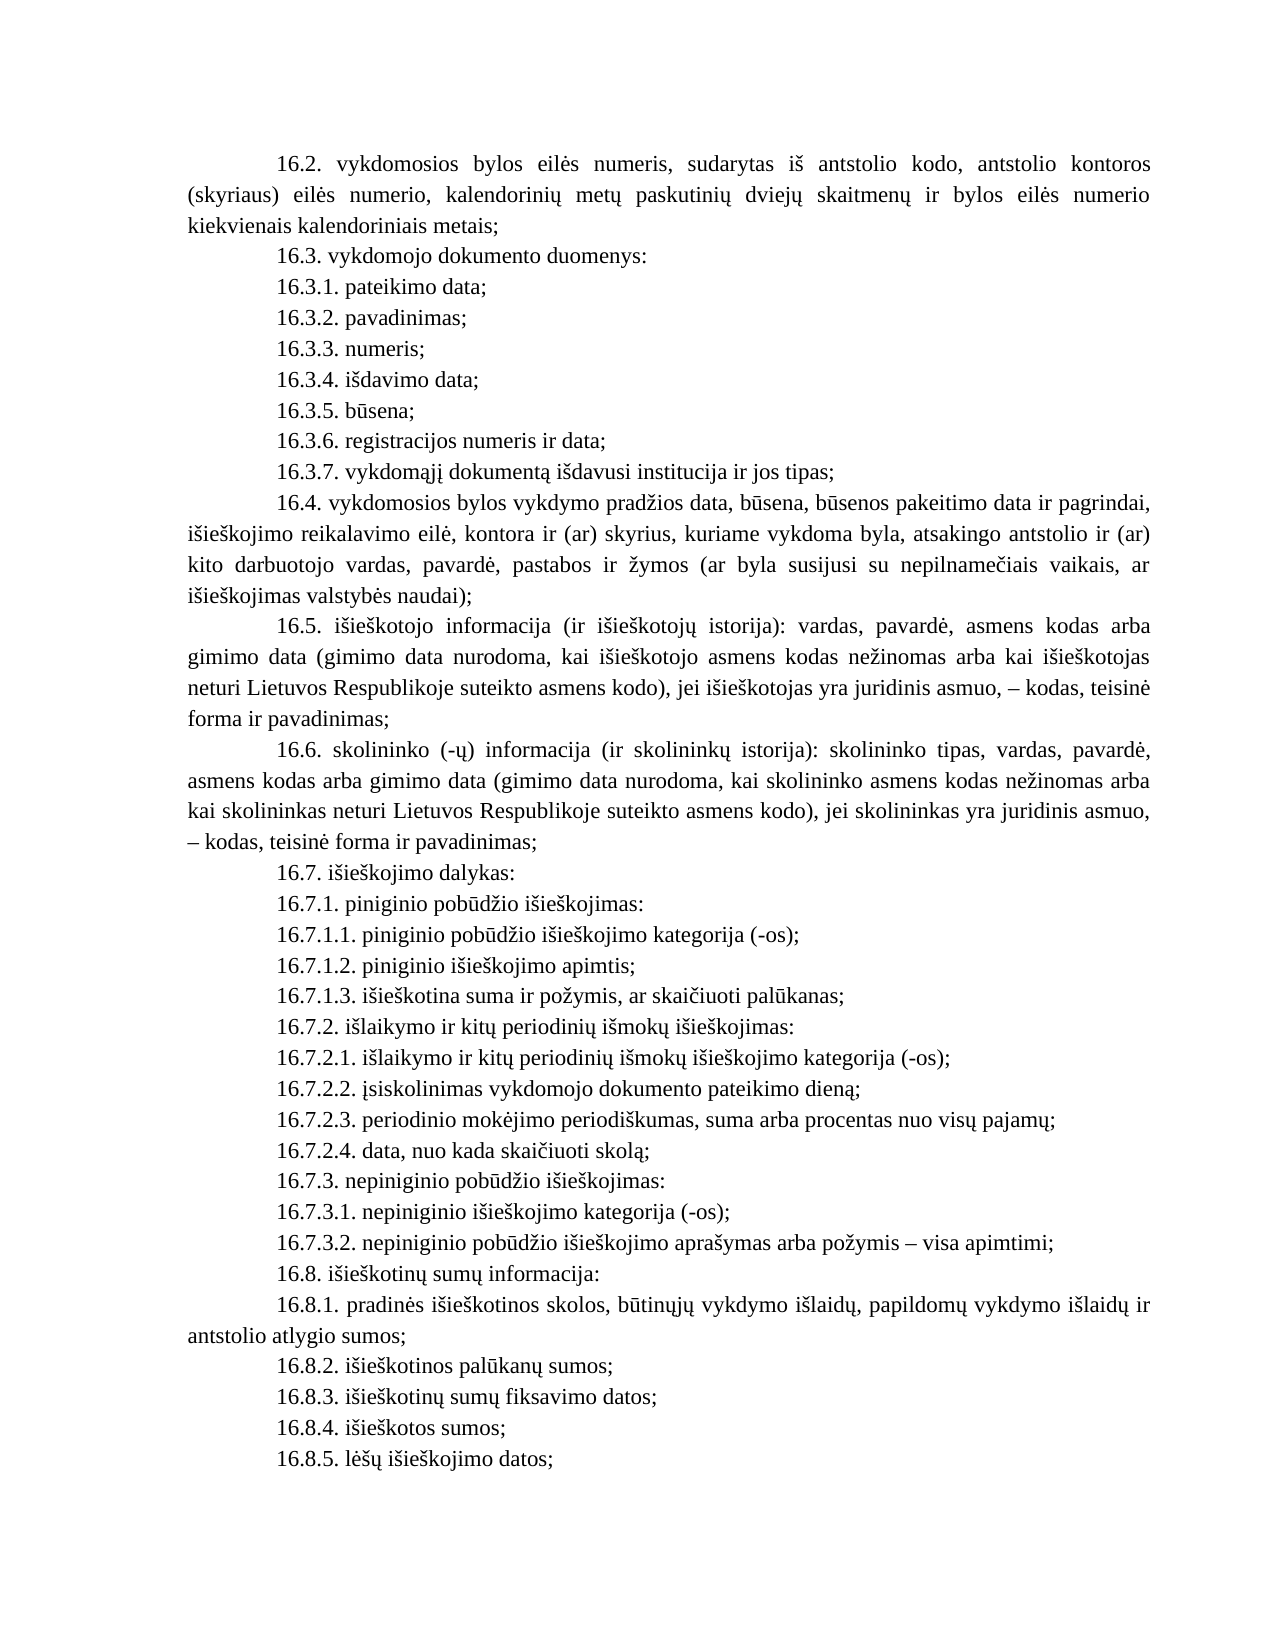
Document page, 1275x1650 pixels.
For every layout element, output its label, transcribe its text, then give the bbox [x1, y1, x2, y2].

text 16.3.3. numeris; [187, 335, 1152, 361]
text 16.7.2.1. išlaikymo ir kitų periodinių išmokų išieškojimo kategorija (-os); [187, 1044, 1152, 1071]
text 16.6. skolininko (-ų) informacija (ir skolininkų istorija): skolininko tipas, vardas, pavardė, asmens kodas arba gimimo data (gimimo data nurodoma, kai skolininko asmens kodas nežinomas arba kai skolininkas neturi Lietuvos Respublikoje suteikto asmens kodo), jei skolininkas yra juridinis asmuo, – kodas, teisinė forma ir pavadinimas; [187, 736, 1152, 855]
text 16.7.3.2. nepiniginio pobūdžio išieškojimo aprašymas arba požymis – visa apimtimi; [187, 1229, 1152, 1256]
text 16.3.4. išdavimo data; [187, 366, 1152, 392]
text 16.8.4. išieškotos sumos; [187, 1414, 1152, 1441]
text 16.7.2.4. data, nuo kada skaičiuoti skolą; [187, 1137, 1152, 1163]
text 16.7. išieškojimo dalykas: [187, 859, 1152, 886]
text 16.3. vykdomojo dokumento duomenys: [187, 242, 1152, 269]
text 16.7.3. nepiniginio pobūdžio išieškojimas: [187, 1167, 1152, 1194]
text 16.7.1.3. išieškotina suma ir požymis, ar skaičiuoti palūkanas; [187, 982, 1152, 1009]
text 16.8.1. pradinės išieškotinos skolos, būtinųjų vykdymo išlaidų, papildomų vykdymo išlaidų ir antstolio atlygio sumos; [187, 1291, 1152, 1348]
text 16.8.3. išieškotinų sumų fiksavimo datos; [187, 1383, 1152, 1410]
text 16.7.2.3. periodinio mokėjimo periodiškumas, suma arba procentas nuo visų pajamų; [187, 1106, 1152, 1132]
text 16.3.7. vykdomąjį dokumentą išdavusi institucija ir jos tipas; [187, 458, 1152, 485]
text 16.8.5. lėšų išieškojimo datos; [187, 1445, 1152, 1471]
text 16.7.3.1. nepiniginio išieškojimo kategorija (-os); [187, 1198, 1152, 1225]
text 16.7.1.2. piniginio išieškojimo apimtis; [187, 952, 1152, 978]
text 16.3.1. pateikimo data; [187, 273, 1152, 300]
text 16.7.2.2. įsiskolinimas vykdomojo dokumento pateikimo dieną; [187, 1075, 1152, 1101]
text 16.7.2. išlaikymo ir kitų periodinių išmokų išieškojimas: [187, 1013, 1152, 1040]
text 16.8.2. išieškotinos palūkanų sumos; [187, 1352, 1152, 1379]
text 16.2. vykdomosios bylos eilės numeris, sudarytas iš antstolio kodo, antstolio kontoros (skyriaus) eilės numerio, kalendorinių metų paskutinių dviejų skaitmenų ir bylos eilės numerio kiekvienais kalendoriniais metais; [187, 150, 1152, 238]
text 16.3.2. pavadinimas; [187, 304, 1152, 331]
text 16.3.5. būsena; [187, 397, 1152, 423]
text 16.7.1. piniginio pobūdžio išieškojimas: [187, 890, 1152, 916]
text 16.8. išieškotinų sumų informacija: [187, 1260, 1152, 1286]
text 16.4. vykdomosios bylos vykdymo pradžios data, būsena, būsenos pakeitimo data ir pagrindai, išieškojimo reikalavimo eilė, kontora ir (ar) skyrius, kuriame vykdoma byla, atsakingo antstolio ir (ar) kito darbuotojo vardas, pavardė, pastabos ir žymos (ar byla susijusi su nepilnamečiais vaikais, ar išieškojimas valstybės naudai); [187, 489, 1152, 608]
text 16.5. išieškotojo informacija (ir išieškotojų istorija): vardas, pavardė, asmens kodas arba gimimo data (gimimo data nurodoma, kai išieškotojo asmens kodas nežinomas arba kai išieškotojas neturi Lietuvos Respublikoje suteikto asmens kodo), jei išieškotojas yra juridinis asmuo, – kodas, teisinė forma ir pavadinimas; [187, 612, 1152, 731]
text 16.3.6. registracijos numeris ir data; [187, 427, 1152, 454]
text 16.7.1.1. piniginio pobūdžio išieškojimo kategorija (-os); [187, 921, 1152, 947]
